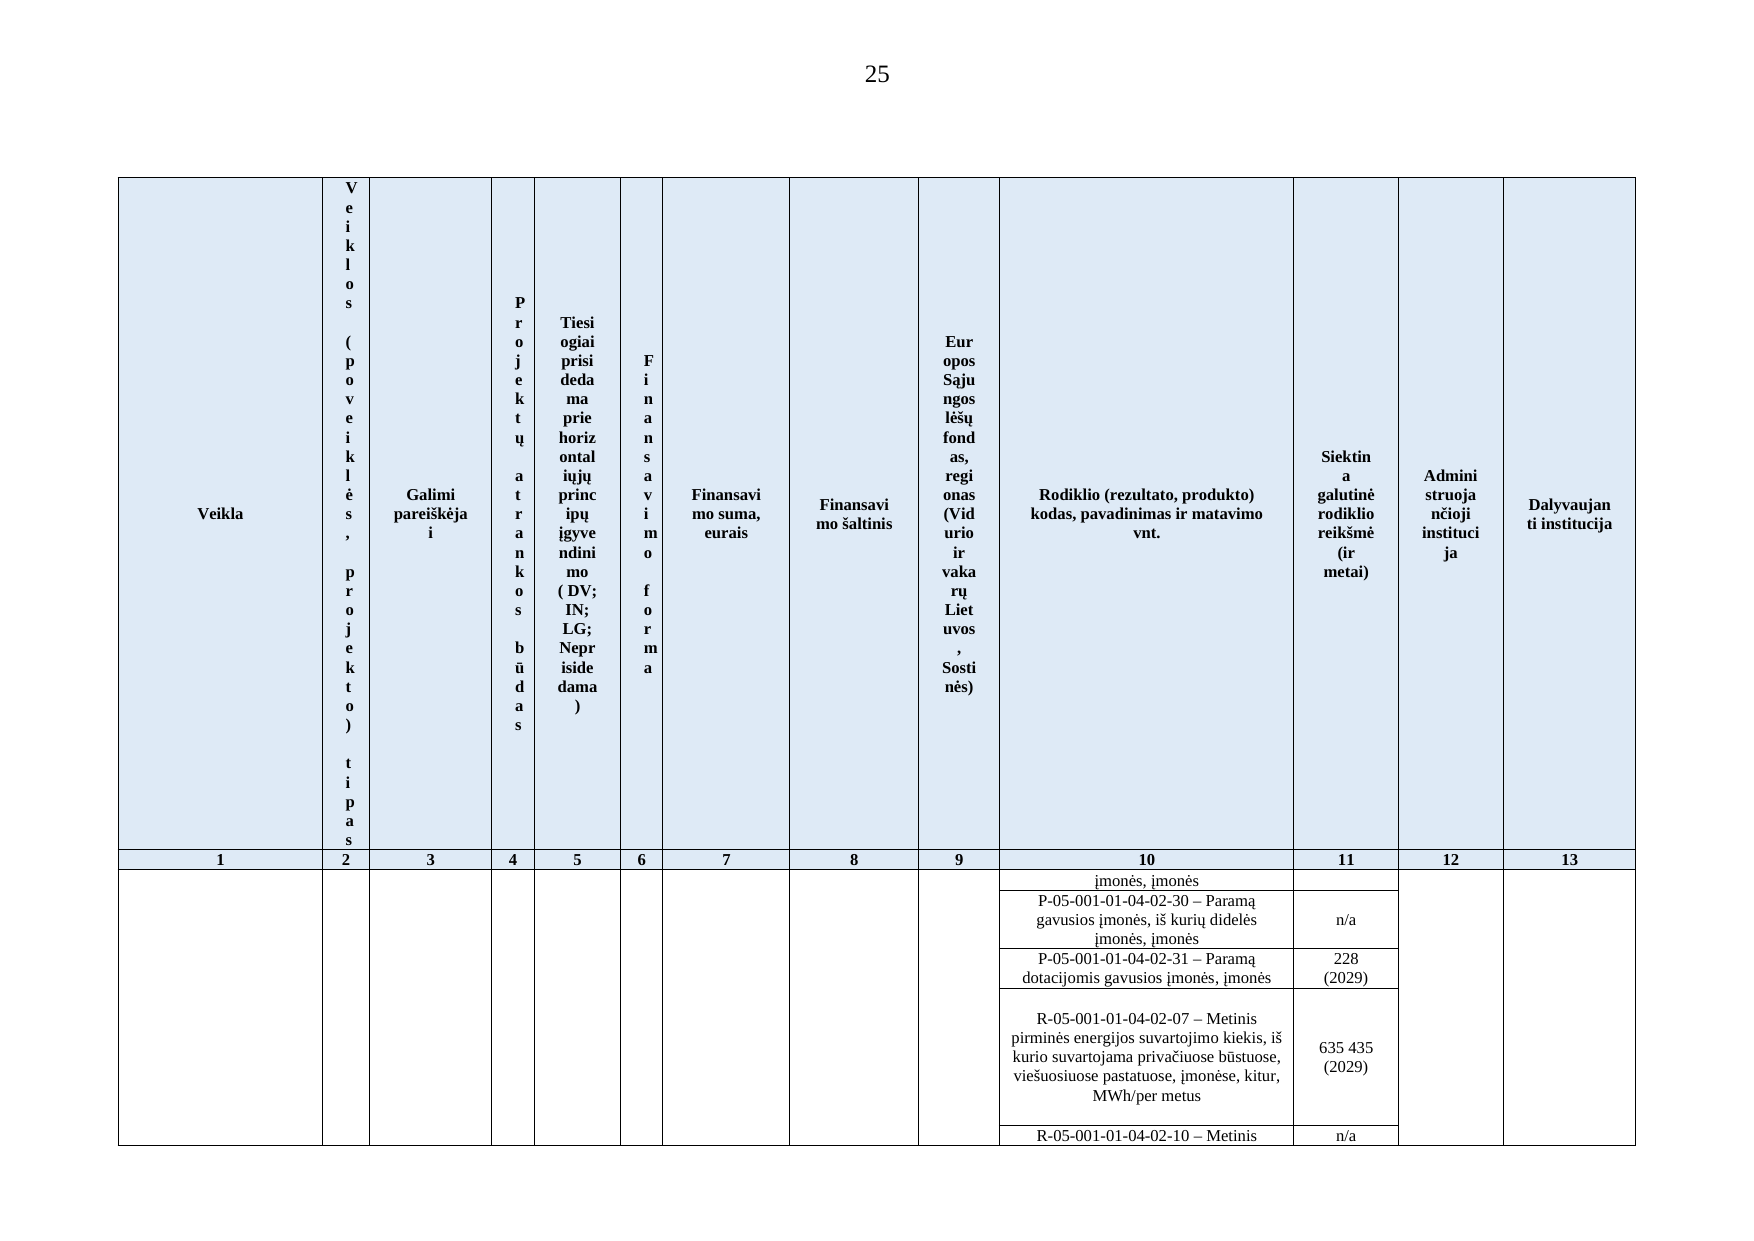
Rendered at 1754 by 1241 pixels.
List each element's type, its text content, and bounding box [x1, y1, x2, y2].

table_cell [663, 870, 789, 1145]
table_header Projektų atrankos būdas [492, 178, 534, 849]
table_cell [790, 870, 918, 1145]
table_cell [1504, 870, 1635, 1145]
table_cell R-05-001-01-04-02-07 – Metinis pirminės energijos suvartojimo kiekis, iš kurio suvartojama privačiuose būstuose, viešuosiuose pastatuose, įmonėse, kitur, MWh/per metus [1000, 989, 1293, 1125]
table_cell [1399, 870, 1503, 1145]
table_header Siektina galutinė rodiklio reikšmė (ir metai) [1294, 178, 1398, 849]
table_cell 10 [1000, 850, 1293, 869]
table_header Dalyvaujanti institucija [1504, 178, 1635, 849]
table_header Rodiklio (rezultato, produkto) kodas, pavadinimas ir matavimo vnt. [1000, 178, 1293, 849]
table_cell 3 [370, 850, 491, 869]
table_cell [370, 870, 491, 1145]
table_header Finansavimo suma, eurais [663, 178, 789, 849]
table_cell 12 [1399, 850, 1503, 869]
table_header Galimi pareiškėjai [370, 178, 491, 849]
table_cell 11 [1294, 850, 1398, 869]
table_cell 9 [919, 850, 999, 869]
table_cell P-05-001-01-04-02-31 – Paramą dotacijomis gavusios įmonės, įmonės [1000, 949, 1293, 987]
table_header Finansavimo forma [621, 178, 662, 849]
table_header Veiklos (poveiklės, projekto) tipas [323, 178, 369, 849]
table_cell 2 [323, 850, 369, 869]
table_cell [323, 870, 369, 1145]
table_cell [492, 870, 534, 1145]
table_header Finansavimo šaltinis [790, 178, 918, 849]
table_cell [1294, 870, 1398, 889]
table_header Veikla [119, 178, 322, 849]
table_cell 635 435 (2029) [1294, 989, 1398, 1125]
table_cell 1 [119, 850, 322, 869]
table_cell 6 [621, 850, 662, 869]
table_cell [621, 870, 662, 1145]
table_cell įmonės, įmonės [1000, 870, 1293, 889]
table_cell 5 [535, 850, 620, 869]
table_cell 8 [790, 850, 918, 869]
table_header Tiesiogiai prisidedama prie horizontaliųjų principų įgyvendinimo ( DV; IN; LG; Neprisidedama) [535, 178, 620, 849]
table_cell n/a [1294, 891, 1398, 948]
table_cell R-05-001-01-04-02-10 – Metinis [1000, 1126, 1293, 1145]
table_cell n/a [1294, 1126, 1398, 1145]
table_cell [919, 870, 999, 1145]
table_cell 228 (2029) [1294, 949, 1398, 987]
table_header Europos Sąjungos lėšų fondas, regionas (Vidurio ir vakarų Lietuvos, Sostinės) [919, 178, 999, 849]
table_cell 7 [663, 850, 789, 869]
table_cell P-05-001-01-04-02-30 – Paramą gavusios įmonės, iš kurių didelės įmonės, įmonės [1000, 891, 1293, 948]
table_cell 13 [1504, 850, 1635, 869]
table_cell [119, 870, 322, 1145]
table_cell [535, 870, 620, 1145]
table_header Administruojančioji institucija [1399, 178, 1503, 849]
table_cell 4 [492, 850, 534, 869]
